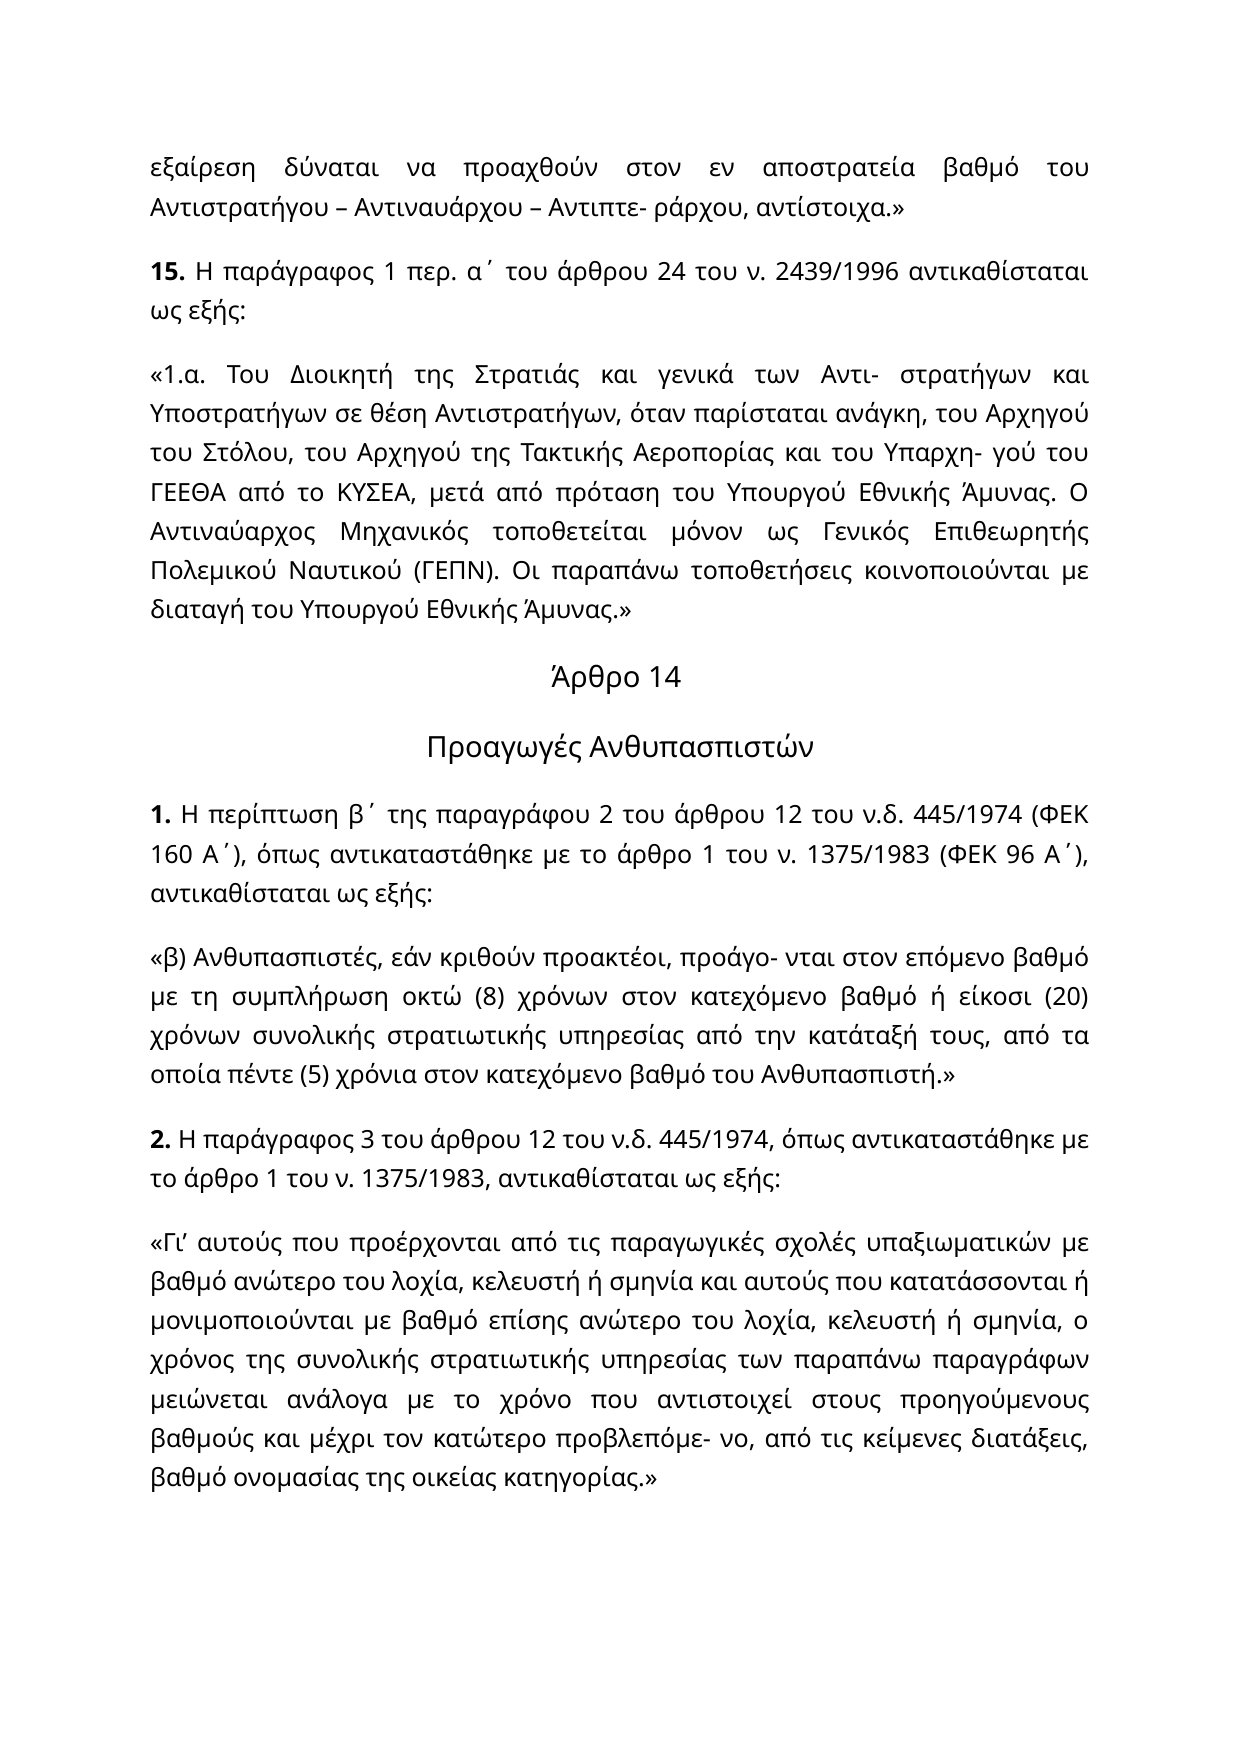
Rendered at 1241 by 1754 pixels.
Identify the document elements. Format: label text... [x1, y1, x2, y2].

text «Γι’ αυτούς που προέρχονται από τις παραγωγικές σχολές υπαξιωματικών με βαθμό ανώτερο του λοχία, κελευστή ή σμηνία και αυτούς που κατατάσσονται ή μονιμοποιούνται με βαθμό επίσης ανώτερο του λοχία, κελευστή ή σμηνία, ο χρόνος της συνολικής στρατιωτικής υπηρεσίας των παραπάνω παραγράφων μειώνεται ανάλογα με το χρόνο που αντιστοιχεί στους προηγούμενους βαθμούς και μέχρι τον κατώτερο προβλεπόμε- νο, από τις κείμενες διατάξεις, βαθμό ονομασίας της οικείας κατηγορίας.» [150, 1224, 1090, 1494]
text 2. Η παράγραφος 3 του άρθρου 12 του ν.δ. 445/1974, όπως αντικαταστάθηκε με το άρθρο 1 του ν. 1375/1983, αντικαθίσταται ως εξής: [150, 1121, 1090, 1194]
text «β) Ανθυπασπιστές, εάν κριθούν προακτέοι, προάγο- νται στον επόμενο βαθμό με τη συμπλήρωση οκτώ (8) χρόνων στον κατεχόμενο βαθμό ή είκοσι (20) χρόνων συνολικής στρατιωτικής υπηρεσίας από την κατάταξή τους, από τα οποία πέντε (5) χρόνια στον κατεχόμενο βαθμό του Ανθυπασπιστή.» [150, 939, 1090, 1091]
subtitle Προαγωγές Ανθυπασπιστών [150, 726, 1090, 766]
text 15. Η παράγραφος 1 περ. α΄ του άρθρου 24 του ν. 2439/1996 αντικαθίσταται ως εξής: [150, 253, 1090, 327]
subtitle Άρθρο 14 [150, 656, 1090, 696]
text εξαίρεση δύναται να προαχθούν στον εν αποστρατεία βαθμό του Αντιστρατήγου – Αντιναυάρχου – Αντιπτε- ράρχου, αντίστοιχα.» [150, 150, 1090, 223]
text 1. Η περίπτωση β΄ της παραγράφου 2 του άρθρου 12 του ν.δ. 445/1974 (ΦΕΚ 160 Α΄), όπως αντικαταστάθηκε με το άρθρο 1 του ν. 1375/1983 (ΦΕΚ 96 Α΄), αντικαθίσταται ως εξής: [150, 797, 1090, 909]
text «1.α. Του Διοικητή της Στρατιάς και γενικά των Αντι- στρατήγων και Υποστρατήγων σε θέση Αντιστρατήγων, όταν παρίσταται ανάγκη, του Αρχηγού του Στόλου, του Αρχηγού της Τακτικής Αεροπορίας και του Υπαρχη- γού του ΓΕΕΘΑ από το ΚΥΣΕΑ, μετά από πρόταση του Υπουργού Εθνικής Άμυνας. Ο Αντιναύαρχος Μηχανικός τοποθετείται μόνον ως Γενικός Επιθεωρητής Πολεμικού Ναυτικού (ΓΕΠΝ). Οι παραπάνω τοποθετήσεις κοινοποιούνται με διαταγή του Υπουργού Εθνικής Άμυνας.» [150, 357, 1090, 626]
